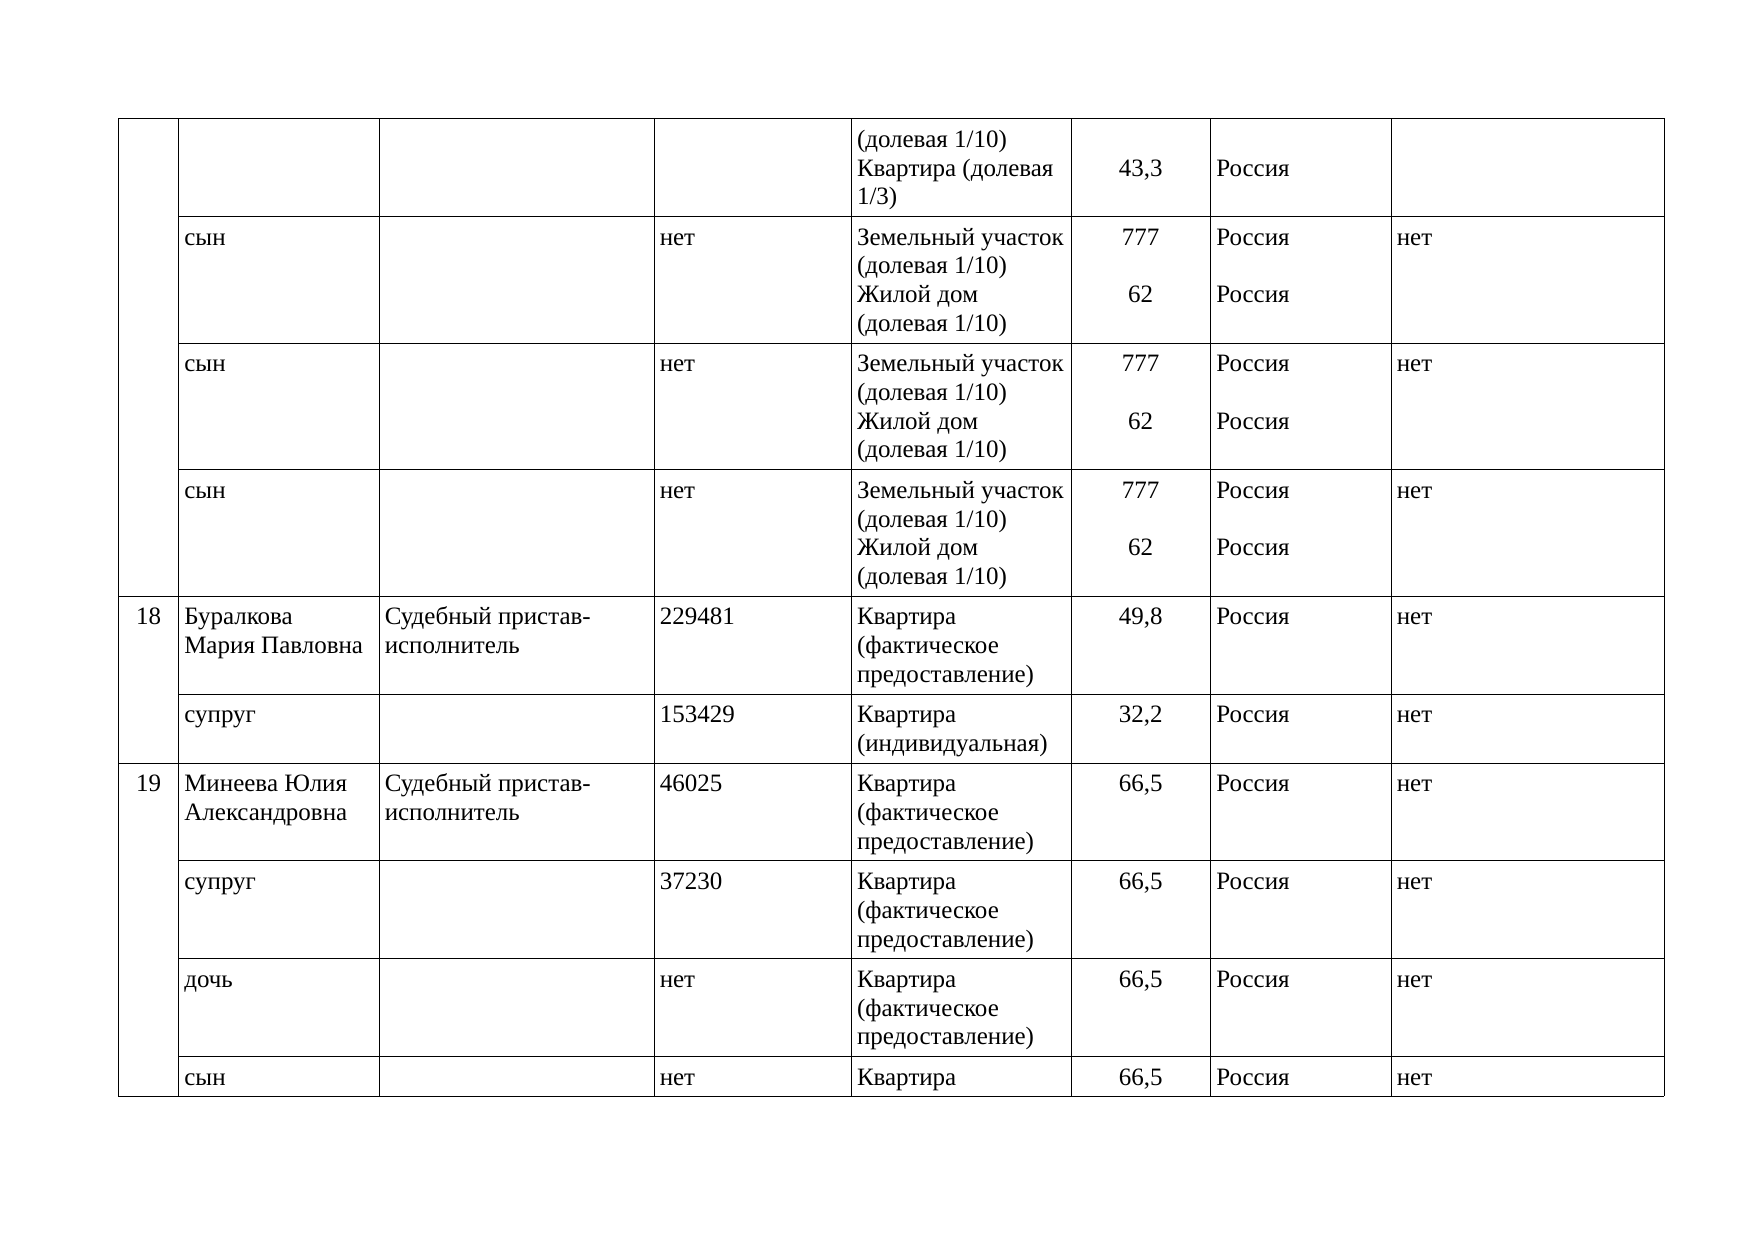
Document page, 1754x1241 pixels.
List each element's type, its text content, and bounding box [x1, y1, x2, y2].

table_cell Квартира (фактическое предоставление) [852, 861, 1071, 958]
table_cell нет [1392, 470, 1664, 596]
table_cell 32,2 [1072, 695, 1210, 762]
table_cell [380, 695, 654, 762]
table_cell нет [655, 1057, 851, 1096]
table_cell нет [1392, 597, 1664, 693]
table_cell 18 [119, 597, 178, 762]
table_cell [380, 1057, 654, 1096]
table_cell супруг [179, 695, 379, 762]
table_cell 66,5 [1072, 861, 1210, 958]
table_cell супруг [179, 861, 379, 958]
table_cell Россия Россия [1211, 470, 1391, 596]
table_cell Квартира (фактическое предоставление) [852, 597, 1071, 693]
table_cell нет [1392, 344, 1664, 469]
table_cell [655, 119, 851, 216]
table_cell Земельный участок (долевая 1/10) Жилой дом (долевая 1/10) [852, 470, 1071, 596]
table_cell Россия [1211, 695, 1391, 762]
table_cell нет [1392, 695, 1664, 762]
table_cell [179, 119, 379, 216]
table_cell [380, 344, 654, 469]
table_cell Буралкова Мария Павловна [179, 597, 379, 693]
table_cell сын [179, 1057, 379, 1096]
table_cell 153429 [655, 695, 851, 762]
table_cell 66,5 [1072, 959, 1210, 1056]
table_cell [119, 119, 178, 596]
table_cell 49,8 [1072, 597, 1210, 693]
table_cell 37230 [655, 861, 851, 958]
table_cell нет [655, 470, 851, 596]
table_cell нет [1392, 217, 1664, 342]
table_cell [380, 217, 654, 342]
table_cell Квартира (фактическое предоставление) [852, 764, 1071, 860]
table_cell [380, 959, 654, 1056]
table_cell 66,5 [1072, 1057, 1210, 1096]
table_cell Россия [1211, 597, 1391, 693]
table_cell нет [655, 344, 851, 469]
table_cell [380, 119, 654, 216]
table_cell Земельный участок (долевая 1/10) Жилой дом (долевая 1/10) [852, 217, 1071, 342]
table_cell Россия [1211, 959, 1391, 1056]
table_cell 229481 [655, 597, 851, 693]
table_cell Судебный пристав-исполнитель [380, 597, 654, 693]
table_cell 66,5 [1072, 764, 1210, 860]
table_cell 777 62 [1072, 344, 1210, 469]
table_cell сын [179, 217, 379, 342]
table_cell нет [655, 959, 851, 1056]
table_cell (долевая 1/10) Квартира (долевая 1/3) [852, 119, 1071, 216]
table_cell сын [179, 344, 379, 469]
table_cell [380, 470, 654, 596]
table_cell сын [179, 470, 379, 596]
table_cell Россия [1211, 861, 1391, 958]
table_cell 777 62 [1072, 470, 1210, 596]
table_cell Судебный пристав-исполнитель [380, 764, 654, 860]
table_cell 43,3 [1072, 119, 1210, 216]
table_cell [1392, 119, 1664, 216]
table_cell 46025 [655, 764, 851, 860]
table_cell Россия [1211, 764, 1391, 860]
table_cell нет [1392, 861, 1664, 958]
table_cell Земельный участок (долевая 1/10) Жилой дом (долевая 1/10) [852, 344, 1071, 469]
table_cell 777 62 [1072, 217, 1210, 342]
table_cell нет [1392, 764, 1664, 860]
table_cell Квартира [852, 1057, 1071, 1096]
table_cell 19 [119, 764, 178, 1096]
table_cell [380, 861, 654, 958]
table_cell дочь [179, 959, 379, 1056]
table_cell Россия [1211, 119, 1391, 216]
table_cell Минеева Юлия Александровна [179, 764, 379, 860]
table_cell Россия [1211, 1057, 1391, 1096]
table_cell нет [655, 217, 851, 342]
table_cell Россия Россия [1211, 344, 1391, 469]
table_cell Квартира (индивидуальная) [852, 695, 1071, 762]
table_cell нет [1392, 1057, 1664, 1096]
table_cell Россия Россия [1211, 217, 1391, 342]
table_cell Квартира (фактическое предоставление) [852, 959, 1071, 1056]
table_cell нет [1392, 959, 1664, 1056]
